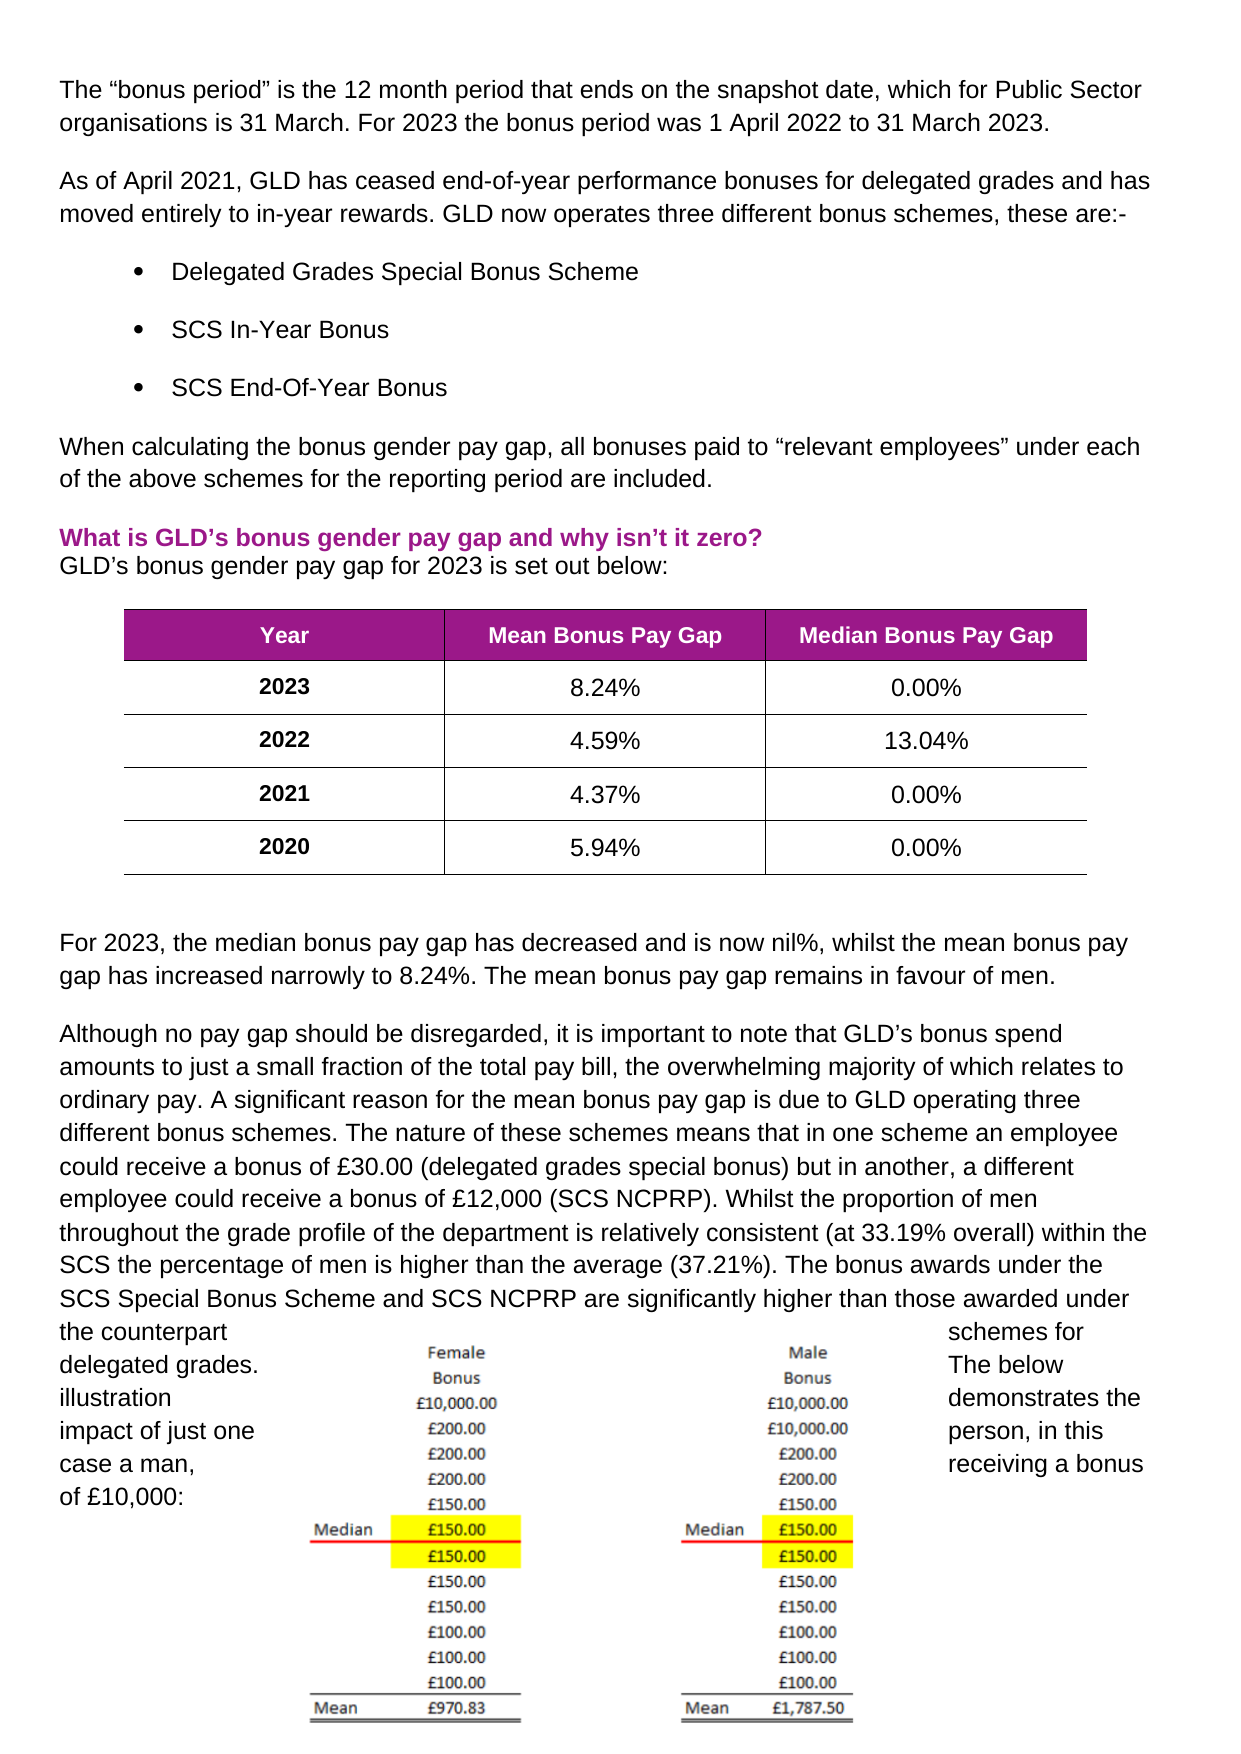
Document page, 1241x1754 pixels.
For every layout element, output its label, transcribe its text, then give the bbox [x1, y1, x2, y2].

table_cell 5.94% [445, 821, 765, 873]
table_cell 0.00% [766, 768, 1087, 820]
table_cell 2020 [124, 821, 444, 873]
text GLD’s bonus gender pay gap for 2023 is set out below: [59, 551, 1152, 580]
table_cell 4.59% [445, 715, 765, 767]
list SCS End-Of-Year Bonus [134, 373, 1152, 402]
subtitle What is GLD’s bonus gender pay gap and why isn’t it zero? [59, 522, 1152, 551]
text For 2023, the median bonus pay gap has decreased and is now nil%, whilst the mean bonus pay gap has increased narrowly to 8.24%. The mean bonus pay gap remains in favour of men. [59, 928, 1152, 990]
table_cell 4.37% [445, 768, 765, 820]
table_header Year [124, 610, 444, 660]
text As of April 2021, GLD has ceased end-of-year performance bonuses for delegated grades and has moved entirely to in-year rewards. GLD now operates three different bonus schemes, these are:- [59, 166, 1152, 228]
table_cell 2021 [124, 768, 444, 820]
list SCS In-Year Bonus [134, 315, 1152, 344]
table_cell 2022 [124, 715, 444, 767]
table_cell 2023 [124, 661, 444, 713]
table_cell 0.00% [766, 661, 1087, 713]
table_header Median Bonus Pay Gap [766, 610, 1087, 660]
text The “bonus period” is the 12 month period that ends on the snapshot date, which for Public Sector organisations is 31 March. For 2023 the bonus period was 1 April 2022 to 31 March 2023. [59, 75, 1152, 137]
table_cell 0.00% [766, 821, 1087, 873]
text Although no pay gap should be disregarded, it is important to note that GLD’s bonus spend amounts to just a small fraction of the total pay bill, the overwhelming majority of which relates to ordinary pay. A significant reason for the mean bonus pay gap is due to GLD operating three different bonus schemes. The nature of these schemes means that in one scheme an employee could receive a bonus of £30.00 (delegated grades special bonus) but in another, a different employee could receive a bonus of £12,000 (SCS NCPRP). Whilst the proportion of men throughout the grade profile of the department is relatively consistent (at 33.19% overall) within the SCS the percentage of men is higher than the average (37.21%). The bonus awards under the SCS Special Bonus Scheme and SCS NCPRP are significantly higher than those awarded under the counterpart schemes for delegated grades. The below illustration demonstrates the impact of just one person, in this case a man, receiving a bonus of £10,000: [59, 1019, 1152, 1510]
table_header Mean Bonus Pay Gap [445, 610, 765, 660]
list Delegated Grades Special Bonus Scheme [134, 257, 1152, 286]
table_cell 8.24% [445, 661, 765, 713]
text When calculating the bonus gender pay gap, all bonuses paid to “relevant employees” under each of the above schemes for the reporting period are included. [59, 431, 1152, 493]
table_cell 13.04% [766, 715, 1087, 767]
